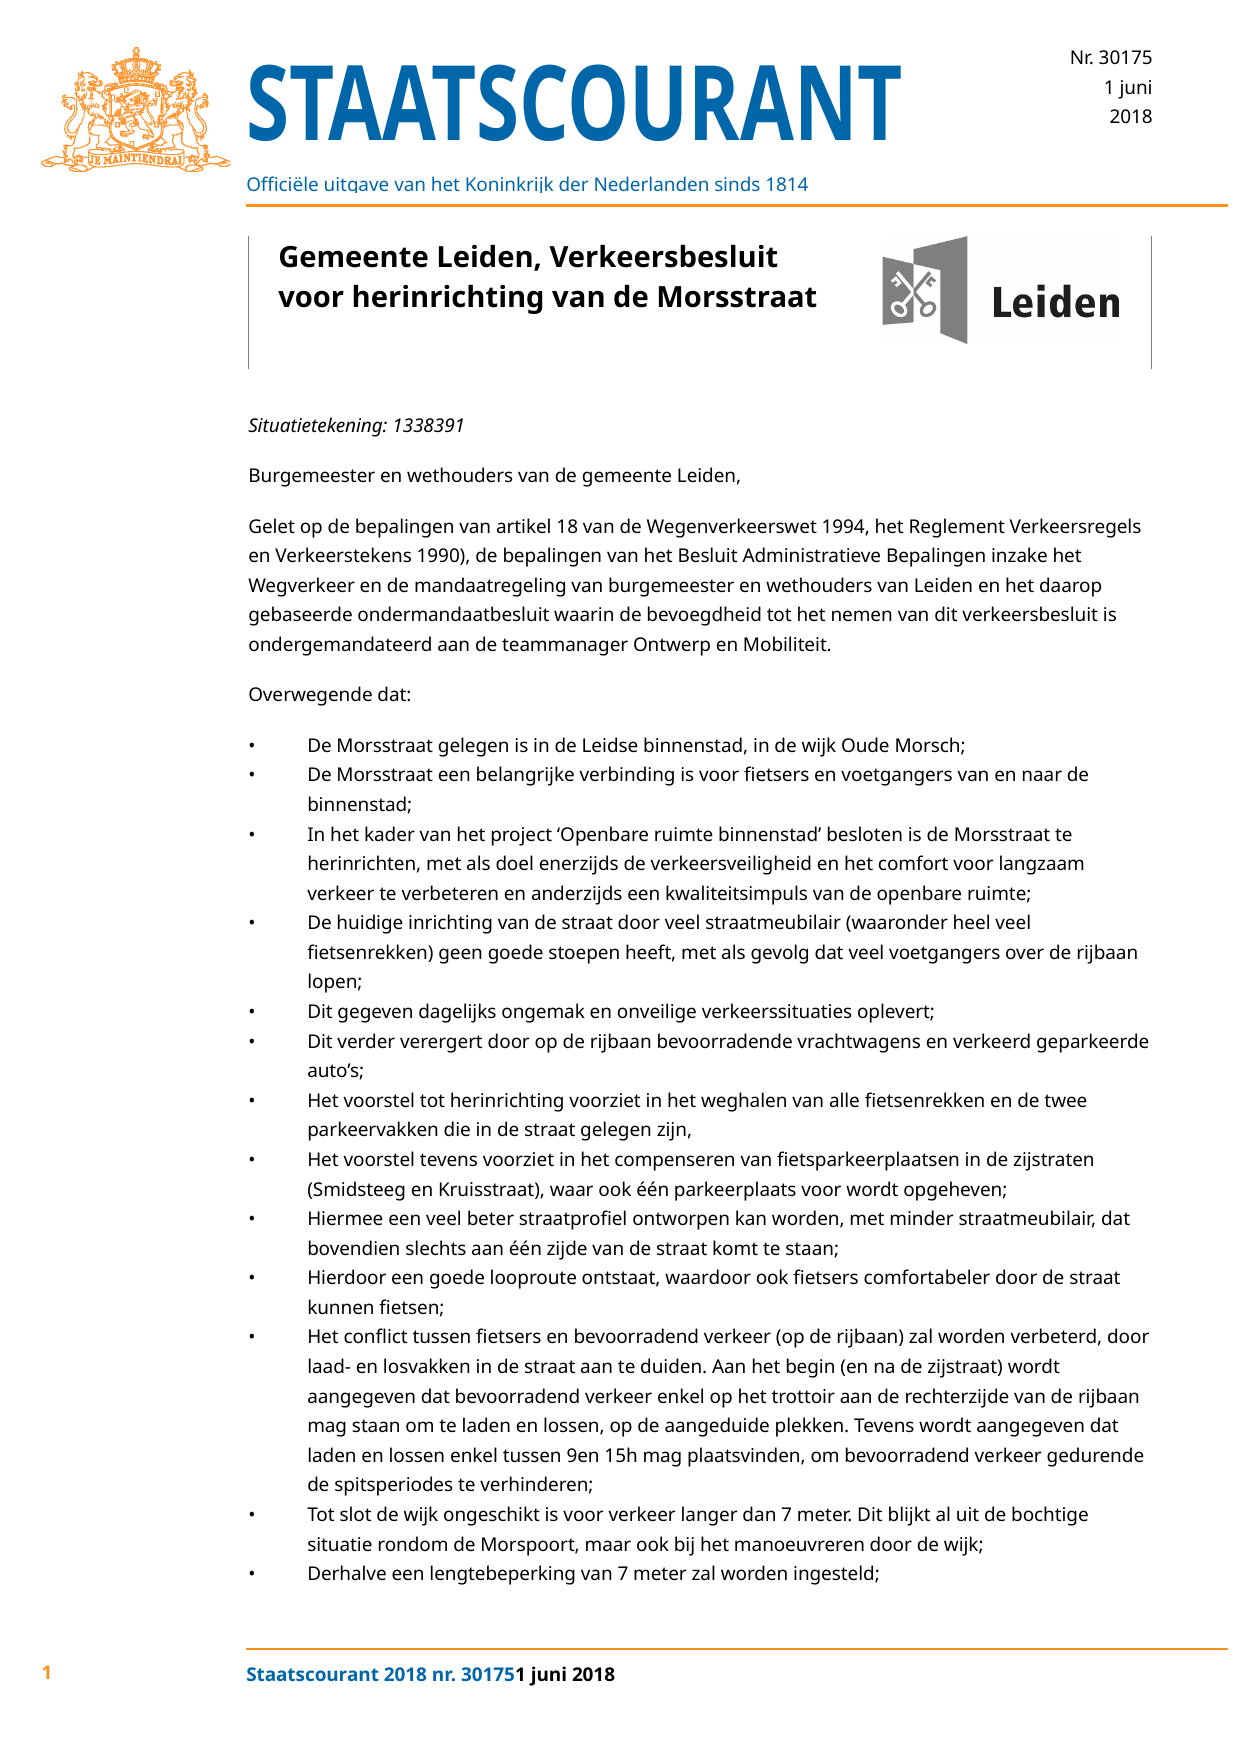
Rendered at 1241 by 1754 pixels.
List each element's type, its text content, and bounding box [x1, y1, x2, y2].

picture [41, 47, 231, 172]
list Dit verder verergert door op de rijbaan bevoorradende vrachtwagens en verkeerd geparkeerde auto’s; [248, 1028, 1152, 1083]
list De Morsstraat een belangrijke verbinding is voor fietsers en voetgangers van en naar de binnenstad; [248, 762, 1152, 817]
table_header Gemeente Leiden, Verkeersbesluit voor herinrichting van de Morsstraat [249, 236, 850, 369]
text Situatietekening: 1338391 [248, 412, 1152, 438]
table_header [850, 236, 1151, 369]
text Burgemeester en wethouders van de gemeente Leiden, [248, 462, 1152, 488]
list Het voorstel tot herinrichting voorziet in het weghalen van alle fietsenrekken en de twee parkeervakken die in de straat gelegen zijn, [248, 1087, 1152, 1142]
list De huidige inrichting van de straat door veel straatmeubilair (waaronder heel veel fietsenrekken) geen goede stoepen heeft, met als gevolg dat veel voetgangers over de rijbaan lopen; [248, 909, 1152, 994]
list De Morsstraat gelegen is in de Leidse binnenstad, in de wijk Oude Morsch; [248, 732, 1152, 758]
list In het kader van het project ‘Openbare ruimte binnenstad’ besloten is de Morsstraat te herinrichten, met als doel enerzijds de verkeersveiligheid en het comfort voor langzaam verkeer te verbeteren en anderzijds een kwaliteitsimpuls van de openbare ruimte; [248, 821, 1152, 906]
list Hierdoor een goede looproute ontstaat, waardoor ook fietsers comfortabeler door de straat kunnen fietsen; [248, 1264, 1152, 1320]
list Tot slot de wijk ongeschikt is voor verkeer langer dan 7 meter. Dit blijkt al uit de bochtige situatie rondom de Morspoort, maar ook bij het manoeuvreren door de wijk; [248, 1501, 1152, 1556]
list Derhalve een lengtebeperking van 7 meter zal worden ingesteld; [248, 1560, 1152, 1586]
list Dit gegeven dagelijks ongemak en onveilige verkeerssituaties oplevert; [248, 998, 1152, 1024]
picture [882, 236, 1119, 344]
list Het voorstel tevens voorziet in het compenseren van fietsparkeerplaatsen in de zijstraten (Smidsteeg en Kruisstraat), waar ook één parkeerplaats voor wordt opgeheven; [248, 1146, 1152, 1201]
list Hiermee een veel beter straatprofiel ontworpen kan worden, met minder straatmeubilair, dat bovendien slechts aan één zijde van de straat komt te staan; [248, 1205, 1152, 1261]
text Gelet op de bepalingen van artikel 18 van de Wegenverkeerswet 1994, het Reglement Verkeersregels en Verkeerstekens 1990), de bepalingen van het Besluit Administratieve Bepalingen inzake het Wegverkeer en de mandaatregeling van burgemeester en wethouders van Leiden en het daarop gebaseerde ondermandaatbesluit waarin de bevoegdheid tot het nemen van dit verkeersbesluit is ondergemandateerd aan de teammanager Ontwerp en Mobiliteit. [248, 513, 1152, 657]
list Het conflict tussen fietsers en bevoorradend verkeer (op de rijbaan) zal worden verbeterd, door laad- en losvakken in de straat aan te duiden. Aan het begin (en na de zijstraat) wordt aangegeven dat bevoorradend verkeer enkel op het trottoir aan de rechterzijde van de rijbaan mag staan om te laden en lossen, op de aangeduide plekken. Tevens wordt aangegeven dat laden en lossen enkel tussen 9en 15h mag plaatsvinden, om bevoorradend verkeer gedurende de spitsperiodes te verhinderen; [248, 1324, 1152, 1497]
text Overwegende dat: [248, 682, 1152, 707]
